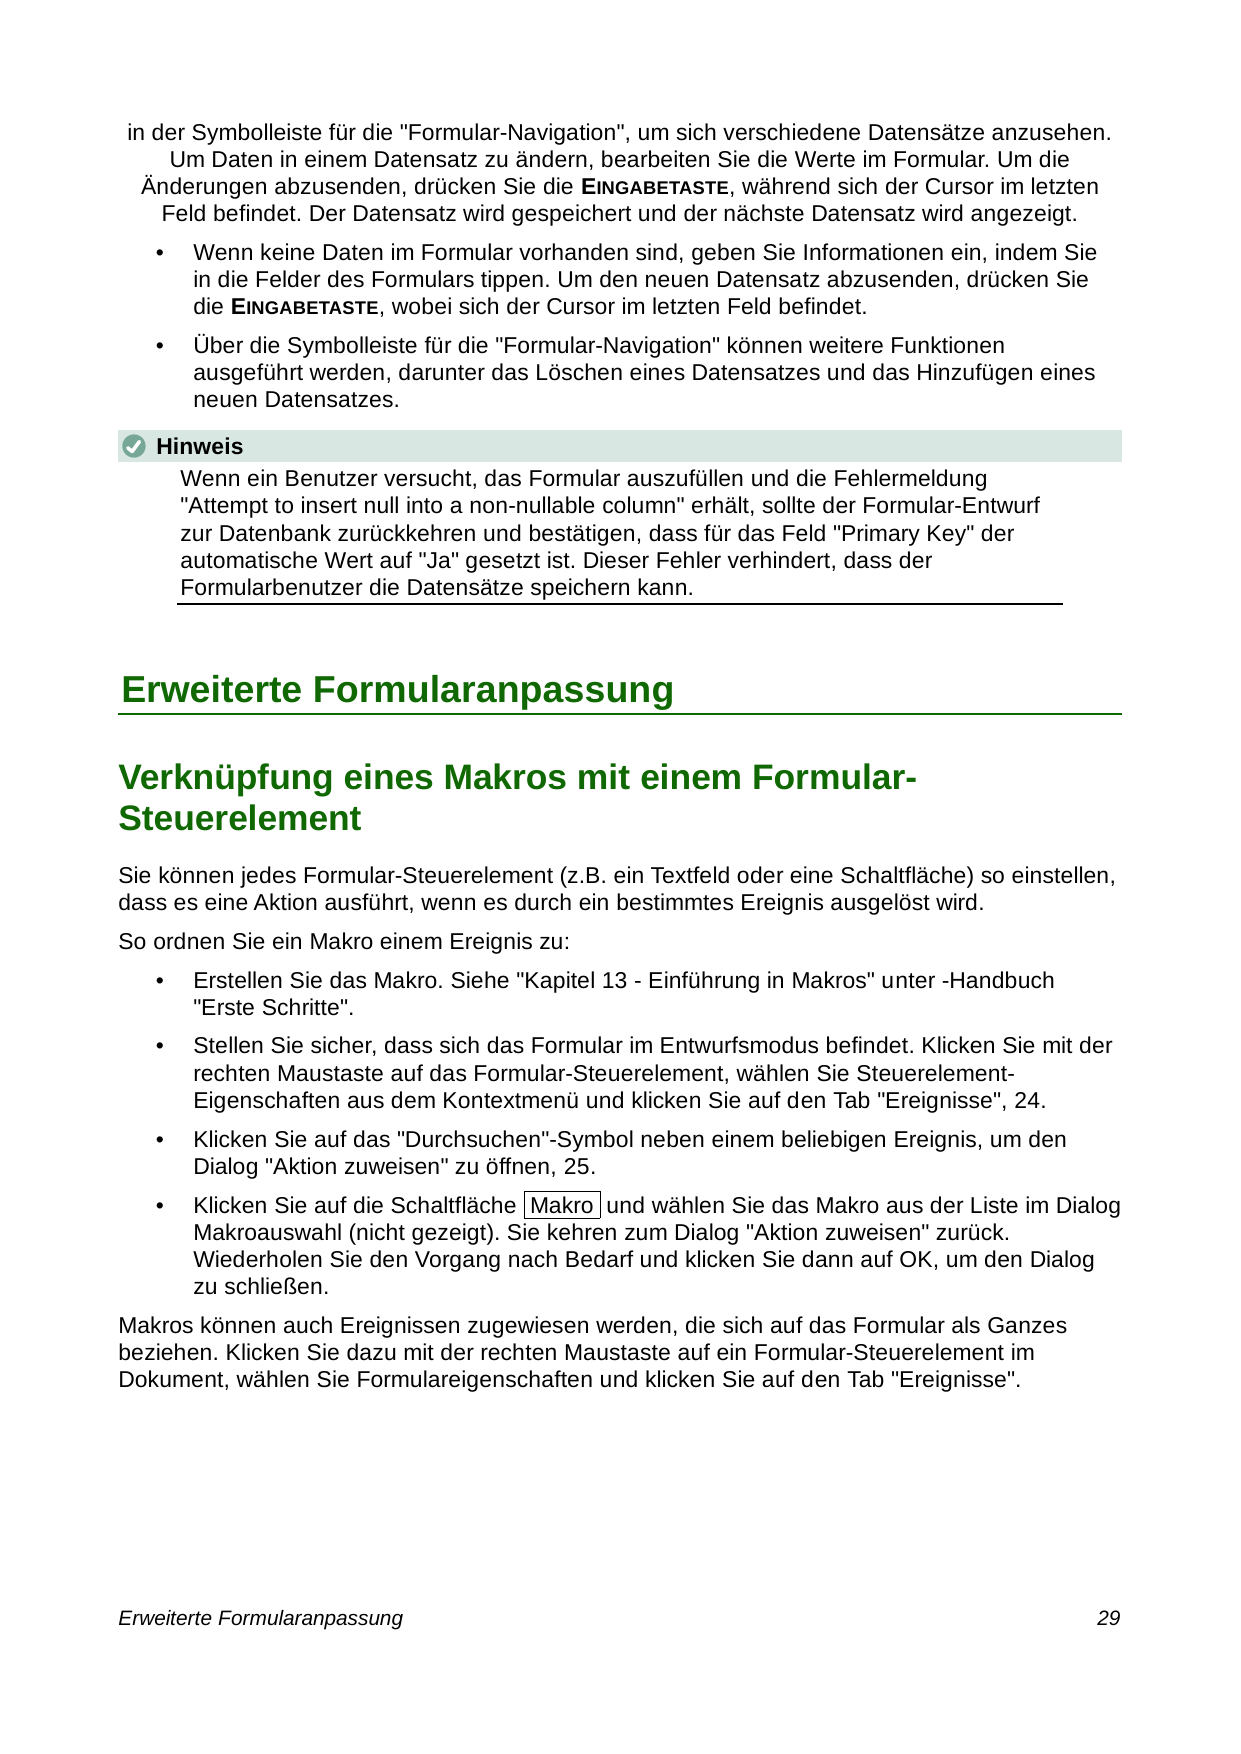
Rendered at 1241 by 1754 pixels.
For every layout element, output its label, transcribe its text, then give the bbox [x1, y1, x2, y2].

subtitle Verknüpfung eines Makros mit einem Formular-Steuerelement [118, 757, 1122, 838]
list Klicken Sie auf die Schaltfläche Makro und wählen Sie das Makro aus der Liste im Dialog Makroauswahl (nicht gezeigt). Sie kehren zum Dialog "Aktion zuweisen" zurück. Wiederholen Sie den Vorgang nach Bedarf und klicken Sie dann auf OK, um den Dialog zu schließen. [156, 1191, 1122, 1299]
list Hinweis [118, 430, 1122, 462]
text So ordnen Sie ein Makro einem Ereignis zu: [118, 927, 1122, 954]
list Über die Symbolleiste für die "Formular-Navigation" können weitere Funktionen ausgeführt werden, darunter das Löschen eines Datensatzes und das Hinzufügen eines neuen Datensatzes. [156, 331, 1122, 412]
subtitle Erweiterte Formularanpassung [118, 664, 1122, 713]
list Stellen Sie sicher, dass sich das Formular im Entwurfsmodus befindet. Klicken Sie mit der rechten Maustaste auf das Formular-Steuerelement, wählen Sie Steuerelement-Eigenschaften aus dem Kontextmenü und klicken Sie auf den Tab "Ereignisse", Abbildung 24. [156, 1032, 1122, 1113]
text in der Symbolleiste für die "Formular-Navigation", um sich verschiedene Datensätze anzusehen. Um Daten in einem Datensatz zu ändern, bearbeiten Sie die Werte im Formular. Um die Änderungen abzusenden, drücken Sie die Eingabetaste, während sich der Cursor im letzten Feld befindet. Der Datensatz wird gespeichert und der nächste Datensatz wird angezeigt. [118, 118, 1122, 226]
text Wenn ein Benutzer versucht, das Formular auszufüllen und die Fehlermeldung "Attempt to insert null into a non-nullable column" erhält, sollte der Formular-Entwurf zur Datenbank zurückkehren und bestätigen, dass für das Feld "Primary Key" der automatische Wert auf "Ja" gesetzt ist. Dieser Fehler verhindert, dass der Formularbenutzer die Datensätze speichern kann. [177, 462, 1063, 603]
list Wenn keine Daten im Formular vorhanden sind, geben Sie Informationen ein, indem Sie in die Felder des Formulars tippen. Um den neuen Datensatz abzusenden, drücken Sie die Eingabetaste, wobei sich der Cursor im letzten Feld befindet. [156, 238, 1122, 319]
text Makros können auch Ereignissen zugewiesen werden, die sich auf das Formular als Ganzes beziehen. Klicken Sie dazu mit der rechten Maustaste auf ein Formular-Steuerelement im Dokument, wählen Sie Formulareigenschaften und klicken Sie auf den Tab "Ereignisse". [118, 1311, 1122, 1392]
list Klicken Sie auf das "Durchsuchen"-Symbol neben einem beliebigen Ereignis, um den Dialog "Aktion zuweisen" zu öffnen, Abbildung 25. [156, 1125, 1122, 1179]
list Erstellen Sie das Makro. Siehe "Kapitel 13 - Einführung in Makros" unter -Handbuch "Erste Schritte". [156, 966, 1122, 1020]
text Sie können jedes Formular-Steuerelement (z.B. ein Textfeld oder eine Schaltfläche) so einstellen, dass es eine Aktion ausführt, wenn es durch ein bestimmtes Ereignis ausgelöst wird. [118, 861, 1122, 915]
